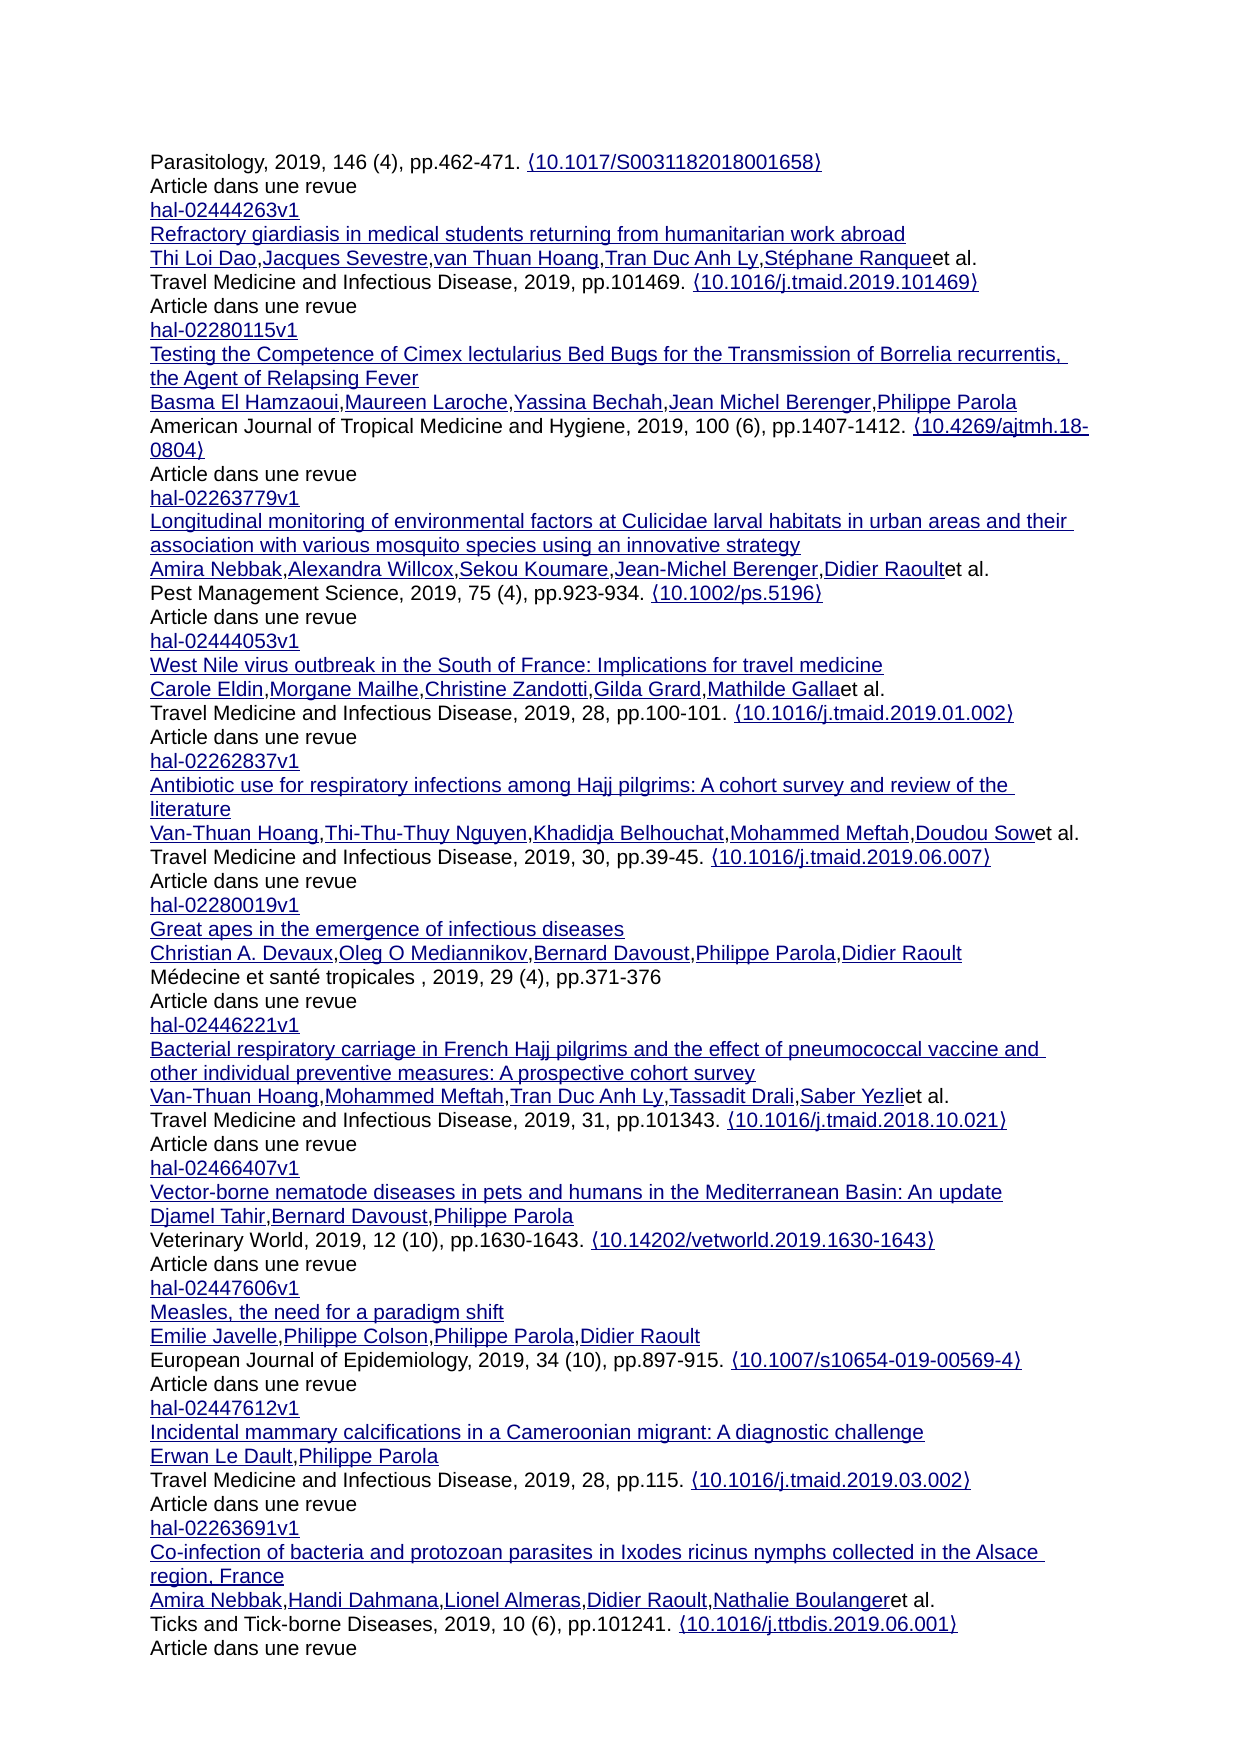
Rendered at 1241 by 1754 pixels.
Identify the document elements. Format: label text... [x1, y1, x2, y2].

table_cell Refractory giardiasis in medical students returning from humanitarian work abroad Thi Loi Dao,Jacques Sevestre,van Thuan Hoang,Tran Duc Anh Ly,Stéphane Ranqueet al. Travel Medicine and Infectious Disease, 2019, pp.101469. ⟨10.1016/j.tmaid.2019.101469⟩ Article dans une revue hal-02280115v1 [150, 222, 1090, 342]
table_cell Antibiotic use for respiratory infections among Hajj pilgrims: A cohort survey and review of the literature Van-Thuan Hoang,Thi-Thu-Thuy Nguyen,Khadidja Belhouchat,Mohammed Meftah,Doudou Sowet al. Travel Medicine and Infectious Disease, 2019, 30, pp.39-45. ⟨10.1016/j.tmaid.2019.06.007⟩ Article dans une revue hal-02280019v1 [150, 773, 1090, 917]
table_cell West Nile virus outbreak in the South of France: Implications for travel medicine Carole Eldin,Morgane Mailhe,Christine Zandotti,Gilda Grard,Mathilde Gallaet al. Travel Medicine and Infectious Disease, 2019, 28, pp.100-101. ⟨10.1016/j.tmaid.2019.01.002⟩ Article dans une revue hal-02262837v1 [150, 653, 1090, 773]
table_cell Bacterial respiratory carriage in French Hajj pilgrims and the effect of pneumococcal vaccine and other individual preventive measures: A prospective cohort survey Van-Thuan Hoang,Mohammed Meftah,Tran Duc Anh Ly,Tassadit Drali,Saber Yezliet al. Travel Medicine and Infectious Disease, 2019, 31, pp.101343. ⟨10.1016/j.tmaid.2018.10.021⟩ Article dans une revue hal-02466407v1 [150, 1036, 1090, 1180]
table_cell Testing the Competence of Cimex lectularius Bed Bugs for the Transmission of Borrelia recurrentis, the Agent of Relapsing Fever Basma El Hamzaoui,Maureen Laroche,Yassina Bechah,Jean Michel Berenger,Philippe Parola American Journal of Tropical Medicine and Hygiene, 2019, 100 (6), pp.1407-1412. ⟨10.4269/ajtmh.18-0804⟩ Article dans une revue hal-02263779v1 [150, 342, 1090, 509]
table_cell Parasitology, 2019, 146 (4), pp.462-471. ⟨10.1017/S0031182018001658⟩ Article dans une revue hal-02444263v1 [150, 150, 1090, 222]
table_cell Great apes in the emergence of infectious diseases Christian A. Devaux,Oleg O Mediannikov,Bernard Davoust,Philippe Parola,Didier Raoult Médecine et santé tropicales , 2019, 29 (4), pp.371-376 Article dans une revue hal-02446221v1 [150, 917, 1090, 1036]
table_cell Vector-borne nematode diseases in pets and humans in the Mediterranean Basin: An update Djamel Tahir,Bernard Davoust,Philippe Parola Veterinary World, 2019, 12 (10), pp.1630-1643. ⟨10.14202/vetworld.2019.1630-1643⟩ Article dans une revue hal-02447606v1 [150, 1180, 1090, 1300]
table_cell Incidental mammary calcifications in a Cameroonian migrant: A diagnostic challenge Erwan Le Dault,Philippe Parola Travel Medicine and Infectious Disease, 2019, 28, pp.115. ⟨10.1016/j.tmaid.2019.03.002⟩ Article dans une revue hal-02263691v1 [150, 1420, 1090, 1539]
table_cell Co-infection of bacteria and protozoan parasites in Ixodes ricinus nymphs collected in the Alsace region, France Amira Nebbak,Handi Dahmana,Lionel Almeras,Didier Raoult,Nathalie Boulangeret al. Ticks and Tick-borne Diseases, 2019, 10 (6), pp.101241. ⟨10.1016/j.ttbdis.2019.06.001⟩ Article dans une revue [150, 1540, 1090, 1659]
table_cell Measles, the need for a paradigm shift Emilie Javelle,Philippe Colson,Philippe Parola,Didier Raoult European Journal of Epidemiology, 2019, 34 (10), pp.897-915. ⟨10.1007/s10654-019-00569-4⟩ Article dans une revue hal-02447612v1 [150, 1300, 1090, 1420]
table_cell Longitudinal monitoring of environmental factors at Culicidae larval habitats in urban areas and their association with various mosquito species using an innovative strategy Amira Nebbak,Alexandra Willcox,Sekou Koumare,Jean-Michel Berenger,Didier Raoultet al. Pest Management Science, 2019, 75 (4), pp.923-934. ⟨10.1002/ps.5196⟩ Article dans une revue hal-02444053v1 [150, 509, 1090, 653]
